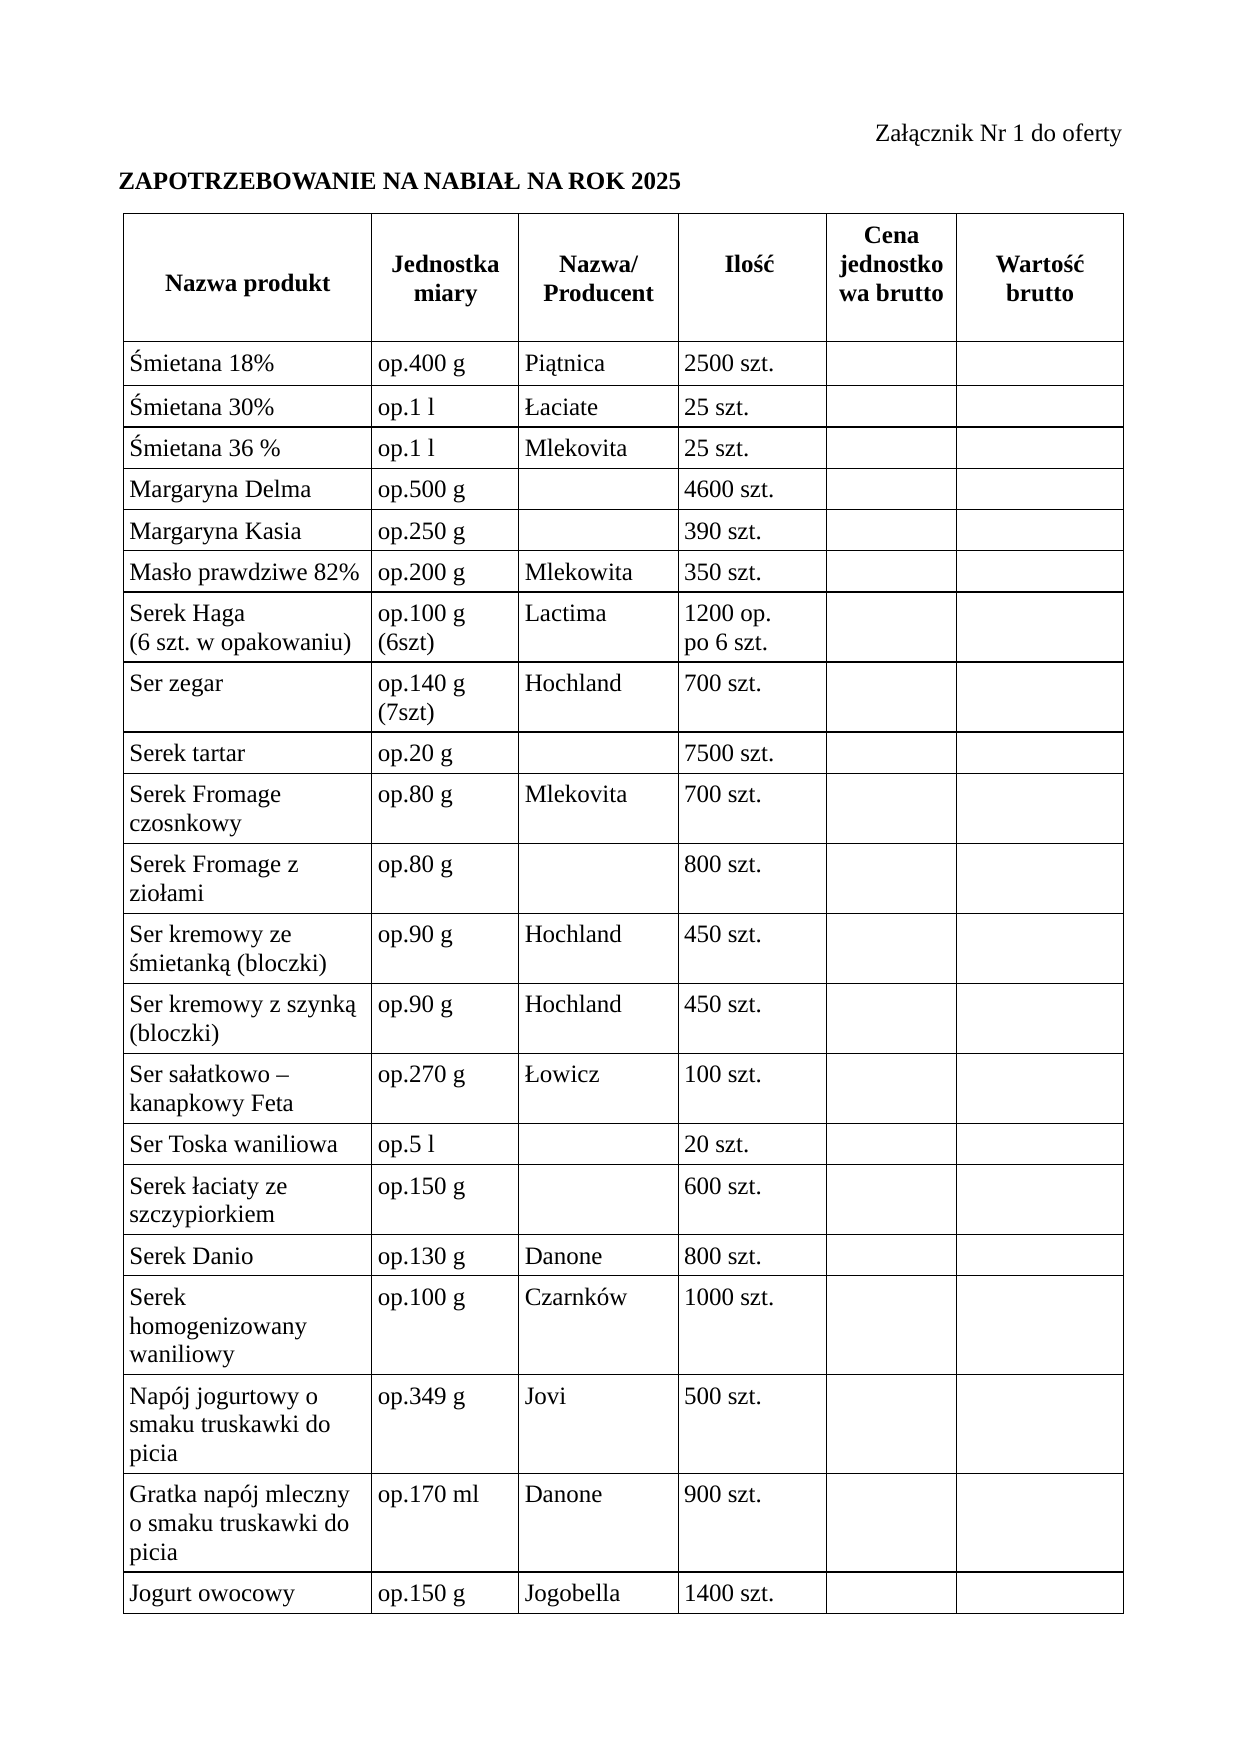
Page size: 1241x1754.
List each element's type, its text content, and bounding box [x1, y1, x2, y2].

table_cell Piątnica [519, 342, 678, 385]
table_cell op.20 g [372, 733, 518, 773]
table_cell Śmietana 18% [124, 342, 371, 385]
table_cell [519, 469, 678, 509]
table_cell [827, 428, 956, 468]
table_cell 390 szt. [679, 510, 826, 550]
table_cell Łaciate [519, 386, 678, 426]
table_cell [957, 1124, 1123, 1164]
table_cell Ser kremowy z szynką (bloczki) [124, 984, 371, 1053]
table_cell Hochland [519, 914, 678, 983]
table_cell op.200 g [372, 551, 518, 591]
table_cell [827, 1165, 956, 1234]
table_cell 1000 szt. [679, 1276, 826, 1374]
table_cell [957, 510, 1123, 550]
table_cell op.270 g [372, 1054, 518, 1123]
table_cell 2500 szt. [679, 342, 826, 385]
table_cell [827, 1276, 956, 1374]
table_cell op.250 g [372, 510, 518, 550]
table_cell Lactima [519, 593, 678, 661]
table_cell [957, 1165, 1123, 1234]
table_cell 700 szt. [679, 663, 826, 731]
table_cell [957, 428, 1123, 468]
table_cell Jogobella [519, 1573, 678, 1613]
table_cell Mlekowita [519, 551, 678, 591]
table_header Nazwa produkt [124, 214, 371, 341]
table_cell Danone [519, 1235, 678, 1275]
table_cell Danone [519, 1474, 678, 1571]
table_cell Czarnków [519, 1276, 678, 1374]
table_cell [827, 663, 956, 731]
table_cell [827, 1474, 956, 1571]
table_cell [519, 510, 678, 550]
table_cell [827, 551, 956, 591]
table_cell op.170 ml [372, 1474, 518, 1571]
table_cell Serek Fromage z ziołami [124, 844, 371, 913]
table_cell 1400 szt. [679, 1573, 826, 1613]
table_cell op.130 g [372, 1235, 518, 1275]
table_cell [957, 469, 1123, 509]
table_cell 450 szt. [679, 984, 826, 1053]
table_cell Masło prawdziwe 82% [124, 551, 371, 591]
table_cell [827, 1054, 956, 1123]
table_header Wartość brutto [957, 214, 1123, 341]
table_cell op.150 g [372, 1573, 518, 1613]
table_cell [957, 984, 1123, 1053]
table_cell Ser sałatkowo – kanapkowy Feta [124, 1054, 371, 1123]
table_cell [827, 984, 956, 1053]
table_cell op.1 l [372, 428, 518, 468]
table_cell [957, 844, 1123, 913]
table_cell Jogurt owocowy [124, 1573, 371, 1613]
table_cell 450 szt. [679, 914, 826, 983]
table_cell 25 szt. [679, 386, 826, 426]
table_cell Margaryna Delma [124, 469, 371, 509]
table_cell [957, 774, 1123, 843]
table_cell 800 szt. [679, 1235, 826, 1275]
table_cell Serek Fromage czosnkowy [124, 774, 371, 843]
table_cell [827, 733, 956, 773]
table_cell 1200 op. po 6 szt. [679, 593, 826, 661]
table_cell [957, 733, 1123, 773]
table_cell [519, 1165, 678, 1234]
table_cell Margaryna Kasia [124, 510, 371, 550]
table_cell 4600 szt. [679, 469, 826, 509]
table_cell [827, 1124, 956, 1164]
table_cell 700 szt. [679, 774, 826, 843]
table_cell op.5 l [372, 1124, 518, 1164]
text Załącznik Nr 1 do oferty [118, 118, 1122, 147]
table_cell 7500 szt. [679, 733, 826, 773]
table_cell [957, 1375, 1123, 1473]
table_cell Śmietana 30% [124, 386, 371, 426]
table_cell 100 szt. [679, 1054, 826, 1123]
table_cell Ser kremowy ze śmietanką (bloczki) [124, 914, 371, 983]
table_cell [827, 1235, 956, 1275]
table_cell op.90 g [372, 914, 518, 983]
table_cell [957, 1474, 1123, 1571]
table_cell [957, 386, 1123, 426]
table_cell [957, 1054, 1123, 1123]
table_header Jednostka miary [372, 214, 518, 341]
table_cell Napój jogurtowy o smaku truskawki do picia [124, 1375, 371, 1473]
text ZAPOTRZEBOWANIE NA NABIAŁ NA ROK 2025 [118, 166, 1122, 194]
table_cell [827, 844, 956, 913]
table_cell op.1 l [372, 386, 518, 426]
table_cell [827, 469, 956, 509]
table_cell [957, 663, 1123, 731]
table_cell Mlekovita [519, 428, 678, 468]
table_cell [957, 914, 1123, 983]
table_cell [827, 1573, 956, 1613]
table_cell [519, 844, 678, 913]
table_cell Łowicz [519, 1054, 678, 1123]
table_cell [519, 1124, 678, 1164]
table_cell 800 szt. [679, 844, 826, 913]
table_cell [827, 774, 956, 843]
table_cell Hochland [519, 663, 678, 731]
table_cell op.150 g [372, 1165, 518, 1234]
table_cell Gratka napój mleczny o smaku truskawki do picia [124, 1474, 371, 1571]
table_cell 600 szt. [679, 1165, 826, 1234]
table_cell Hochland [519, 984, 678, 1053]
table_cell [957, 551, 1123, 591]
table_cell op.500 g [372, 469, 518, 509]
table_cell op.80 g [372, 774, 518, 843]
table_cell [827, 342, 956, 385]
table_cell [827, 593, 956, 661]
table_cell Mlekovita [519, 774, 678, 843]
table_cell [827, 1375, 956, 1473]
table_cell op.349 g [372, 1375, 518, 1473]
table_cell Serek homogenizowany waniliowy [124, 1276, 371, 1374]
table_cell op.400 g [372, 342, 518, 385]
table_cell op.100 g (6szt) [372, 593, 518, 661]
table_cell Serek Danio [124, 1235, 371, 1275]
table_cell [957, 1573, 1123, 1613]
table_cell op.80 g [372, 844, 518, 913]
table_cell [519, 733, 678, 773]
table_cell Serek łaciaty ze szczypiorkiem [124, 1165, 371, 1234]
table_cell 25 szt. [679, 428, 826, 468]
table_cell Serek Haga (6 szt. w opakowaniu) [124, 593, 371, 661]
table_header Ilość [679, 214, 826, 341]
table_cell 350 szt. [679, 551, 826, 591]
table_cell [957, 1276, 1123, 1374]
table_cell Śmietana 36 % [124, 428, 371, 468]
table_header Nazwa/ Producent [519, 214, 678, 341]
table_cell [827, 510, 956, 550]
table_cell 900 szt. [679, 1474, 826, 1571]
table_cell op.90 g [372, 984, 518, 1053]
table_cell Ser Toska waniliowa [124, 1124, 371, 1164]
table_cell [957, 342, 1123, 385]
table_cell op.100 g [372, 1276, 518, 1374]
table_cell [957, 1235, 1123, 1275]
table_cell [827, 914, 956, 983]
table_cell op.140 g (7szt) [372, 663, 518, 731]
table_cell [827, 386, 956, 426]
table_cell Ser zegar [124, 663, 371, 731]
table_header Cena jednostkowa brutto [827, 214, 956, 341]
table_cell 20 szt. [679, 1124, 826, 1164]
table_cell [957, 593, 1123, 661]
table_cell Jovi [519, 1375, 678, 1473]
table_cell Serek tartar [124, 733, 371, 773]
table_cell 500 szt. [679, 1375, 826, 1473]
